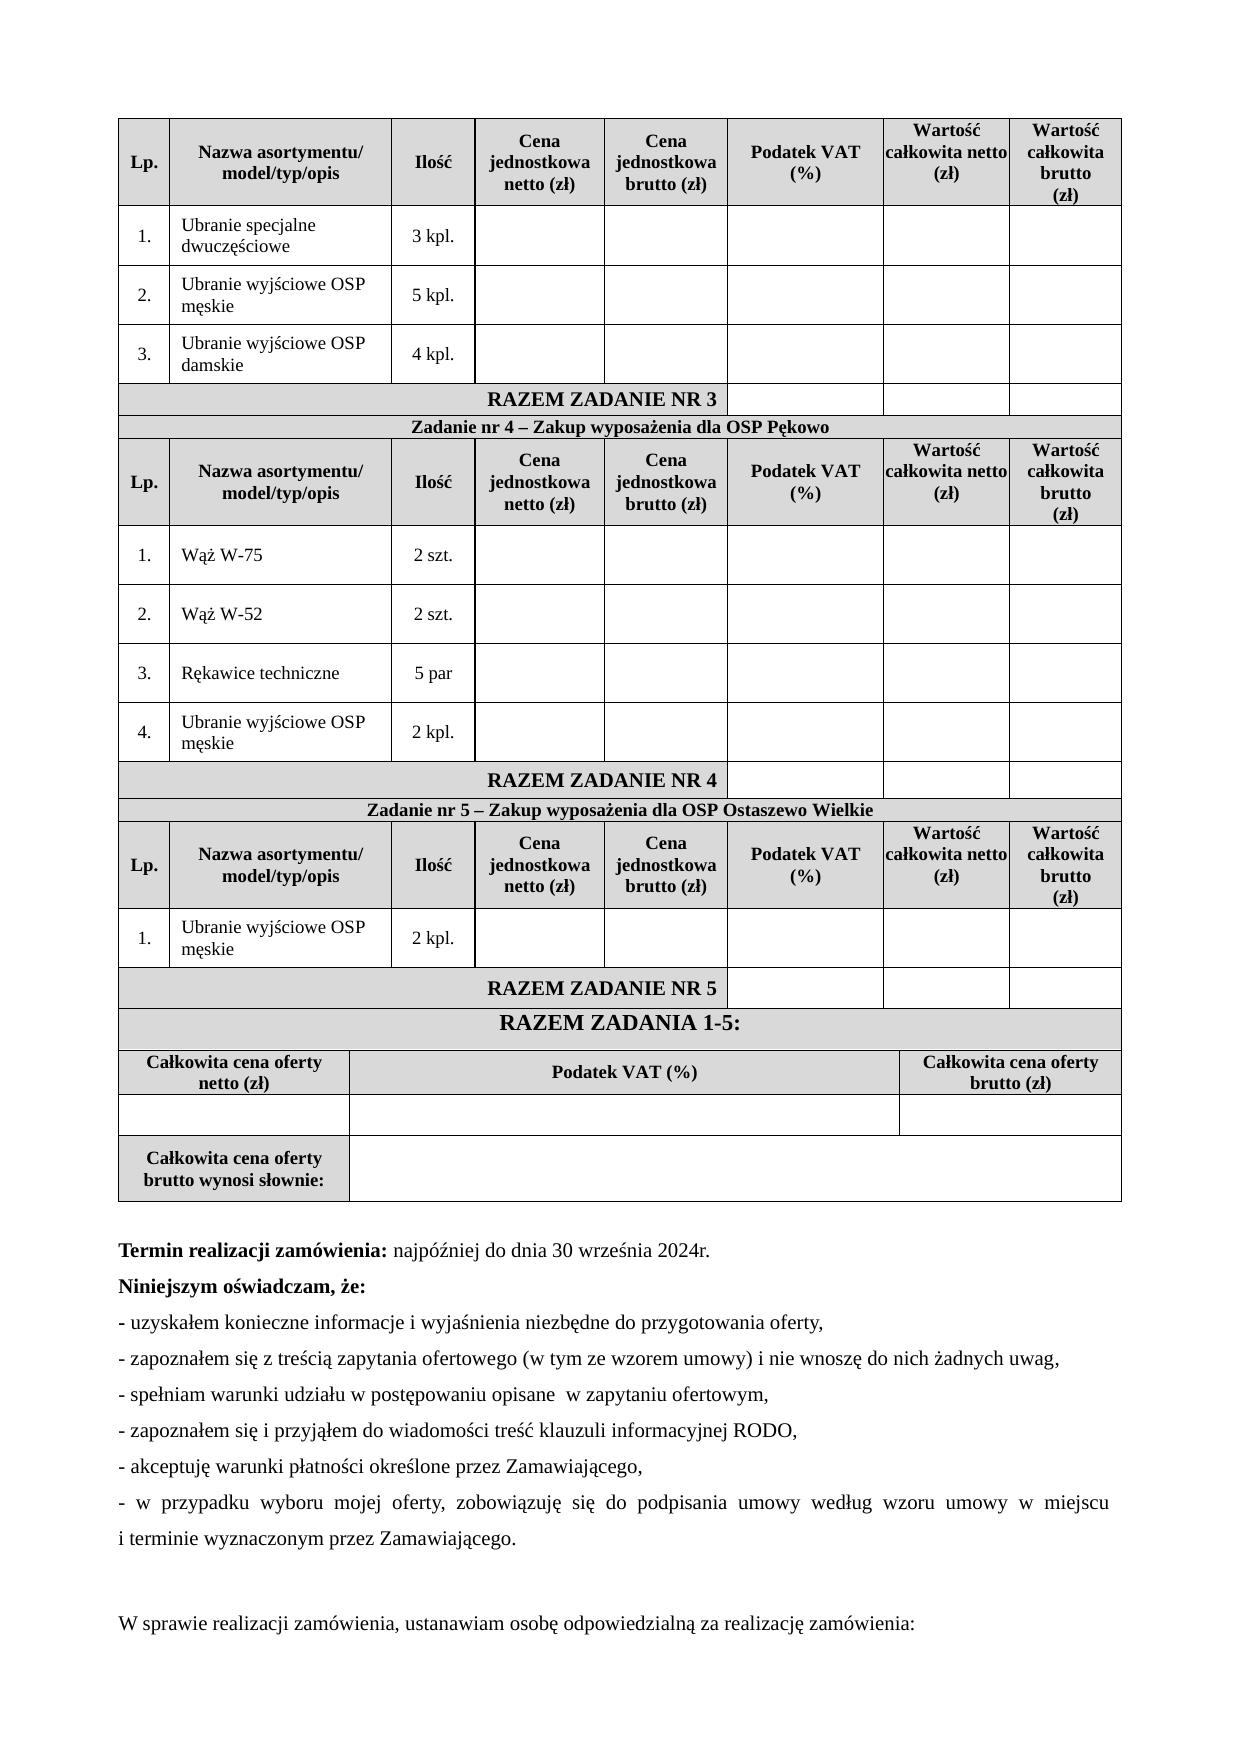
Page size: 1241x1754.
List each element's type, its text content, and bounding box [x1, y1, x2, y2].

text - akceptuję warunki płatności określone przez Zamawiającego, [118, 1454, 1122, 1478]
table_cell Ubranie wyjściowe OSP męskie [170, 703, 391, 761]
table_cell Nazwa asortymentu/ model/typ/opis [170, 119, 391, 205]
table_cell Cena jednostkowa netto (zł) [476, 822, 604, 908]
table_cell [884, 909, 1009, 967]
table_cell [884, 585, 1009, 643]
table_cell [350, 1095, 899, 1135]
table_cell [884, 644, 1009, 702]
table_cell [728, 206, 883, 264]
table_cell [1010, 526, 1121, 584]
table_cell [605, 325, 727, 383]
table_cell RAZEM ZADANIA 1-5: [119, 1009, 1121, 1049]
text Termin realizacji zamówienia: najpóźniej do dnia 30 września 2024r. [118, 1238, 1122, 1262]
table_cell Nazwa asortymentu/ model/typ/opis [170, 822, 391, 908]
table_cell Cena jednostkowa netto (zł) [476, 439, 604, 525]
table_cell RAZEM ZADANIE NR 5 [119, 968, 727, 1008]
text - uzyskałem konieczne informacje i wyjaśnienia niezbędne do przygotowania oferty, [118, 1310, 1122, 1334]
table_cell [476, 526, 604, 584]
table_cell [728, 384, 883, 415]
table_cell 2. [119, 266, 169, 323]
table_cell Podatek VAT (%) [728, 822, 883, 908]
table_cell Wartość całkowita brutto (zł) [1010, 822, 1121, 908]
table_cell [119, 1095, 349, 1135]
table_cell Lp. [119, 439, 169, 525]
table_cell 5 kpl. [392, 266, 474, 323]
table_cell 2. [119, 585, 169, 643]
table_cell [605, 703, 727, 761]
table_cell Cena jednostkowa netto (zł) [476, 119, 604, 205]
table_cell [728, 644, 883, 702]
table_cell Wartość całkowita brutto (zł) [1010, 439, 1121, 525]
table_cell [884, 325, 1009, 383]
table_cell [728, 703, 883, 761]
table_cell [1010, 206, 1121, 264]
table_cell Wartość całkowita brutto (zł) [1010, 119, 1121, 205]
table_cell Lp. [119, 822, 169, 908]
table_cell [605, 266, 727, 323]
table_cell Podatek VAT (%) [728, 439, 883, 525]
table_cell 3. [119, 325, 169, 383]
table_cell Ubranie wyjściowe OSP damskie [170, 325, 391, 383]
table_cell 2 kpl. [392, 909, 474, 967]
table_cell [884, 206, 1009, 264]
table_cell Ubranie wyjściowe OSP męskie [170, 909, 391, 967]
text - zapoznałem się z treścią zapytania ofertowego (w tym ze wzorem umowy) i nie wnoszę do nich żadnych uwag, [118, 1346, 1122, 1370]
table_cell [1010, 384, 1121, 415]
table_cell 2 kpl. [392, 703, 474, 761]
table_cell 3 kpl. [392, 206, 474, 264]
table_cell Ubranie specjalne dwuczęściowe [170, 206, 391, 264]
table_cell [476, 644, 604, 702]
table_cell [1010, 968, 1121, 1008]
table_cell [728, 325, 883, 383]
table_cell 2 szt. [392, 526, 474, 584]
table_cell [476, 266, 604, 323]
table_cell 2 szt. [392, 585, 474, 643]
table_cell Cena jednostkowa brutto (zł) [605, 822, 727, 908]
table_cell Całkowita cena oferty brutto wynosi słownie: [119, 1136, 349, 1201]
text - w przypadku wyboru mojej oferty, zobowiązuję się do podpisania umowy według wzoru umowy w miejscu i terminie wyznaczonym przez Zamawiającego. [118, 1490, 1122, 1550]
table_cell Lp. [119, 119, 169, 205]
table_cell Wartość całkowita netto (zł) [884, 439, 1009, 525]
text - spełniam warunki udziału w postępowaniu opisane w zapytaniu ofertowym, [118, 1382, 1122, 1406]
table_cell 1. [119, 206, 169, 264]
table_cell 1. [119, 526, 169, 584]
table_cell [605, 206, 727, 264]
table_cell [728, 762, 883, 798]
table_cell 4 kpl. [392, 325, 474, 383]
table_cell 3. [119, 644, 169, 702]
table_cell Podatek VAT (%) [350, 1051, 899, 1094]
table_cell [476, 206, 604, 264]
table_cell [884, 968, 1009, 1008]
table_cell [605, 585, 727, 643]
table_cell [884, 526, 1009, 584]
table_cell 5 par [392, 644, 474, 702]
table_cell [728, 585, 883, 643]
table_cell [884, 762, 1009, 798]
table_cell [728, 526, 883, 584]
table_cell 4. [119, 703, 169, 761]
table_cell Ilość [392, 119, 474, 205]
table_cell Całkowita cena oferty brutto (zł) [900, 1051, 1121, 1094]
table_cell [900, 1095, 1121, 1135]
text - zapoznałem się i przyjąłem do wiadomości treść klauzuli informacyjnej RODO, [118, 1418, 1122, 1442]
table_cell [605, 644, 727, 702]
table_cell Wartość całkowita netto (zł) [884, 119, 1009, 205]
table_cell [476, 703, 604, 761]
table_cell [1010, 703, 1121, 761]
table_cell [728, 968, 883, 1008]
table_cell [476, 909, 604, 967]
table_cell Wartość całkowita netto (zł) [884, 822, 1009, 908]
table_cell Zadanie nr 4 – Zakup wyposażenia dla OSP Pękowo [119, 416, 1121, 438]
table_cell Nazwa asortymentu/ model/typ/opis [170, 439, 391, 525]
table_cell Ilość [392, 822, 474, 908]
table_cell Ubranie wyjściowe OSP męskie [170, 266, 391, 323]
table_cell [1010, 325, 1121, 383]
table_cell Wąż W-75 [170, 526, 391, 584]
table_cell Całkowita cena oferty netto (zł) [119, 1051, 349, 1094]
table_cell [884, 266, 1009, 323]
table_cell Podatek VAT (%) [728, 119, 883, 205]
table_cell [728, 266, 883, 323]
table_cell Cena jednostkowa brutto (zł) [605, 439, 727, 525]
table_cell [728, 909, 883, 967]
text W sprawie realizacji zamówienia, ustanawiam osobę odpowiedzialną za realizację zamówienia: [118, 1610, 1122, 1634]
table_cell Wąż W-52 [170, 585, 391, 643]
table_cell [1010, 644, 1121, 702]
table_cell RAZEM ZADANIE NR 3 [119, 384, 727, 415]
table_cell [1010, 585, 1121, 643]
table_cell [605, 526, 727, 584]
text Niniejszym oświadczam, że: [118, 1274, 1122, 1298]
table_cell [1010, 266, 1121, 323]
table_cell [605, 909, 727, 967]
table_cell Ilość [392, 439, 474, 525]
table_cell Cena jednostkowa brutto (zł) [605, 119, 727, 205]
table_cell Zadanie nr 5 – Zakup wyposażenia dla OSP Ostaszewo Wielkie [119, 799, 1121, 821]
table_cell RAZEM ZADANIE NR 4 [119, 762, 727, 798]
table_cell [476, 325, 604, 383]
table_cell [476, 585, 604, 643]
table_cell [884, 384, 1009, 415]
table_cell [350, 1136, 1121, 1201]
table_cell 1. [119, 909, 169, 967]
table_cell Rękawice techniczne [170, 644, 391, 702]
table_cell [884, 703, 1009, 761]
table_cell [1010, 909, 1121, 967]
table_cell [1010, 762, 1121, 798]
